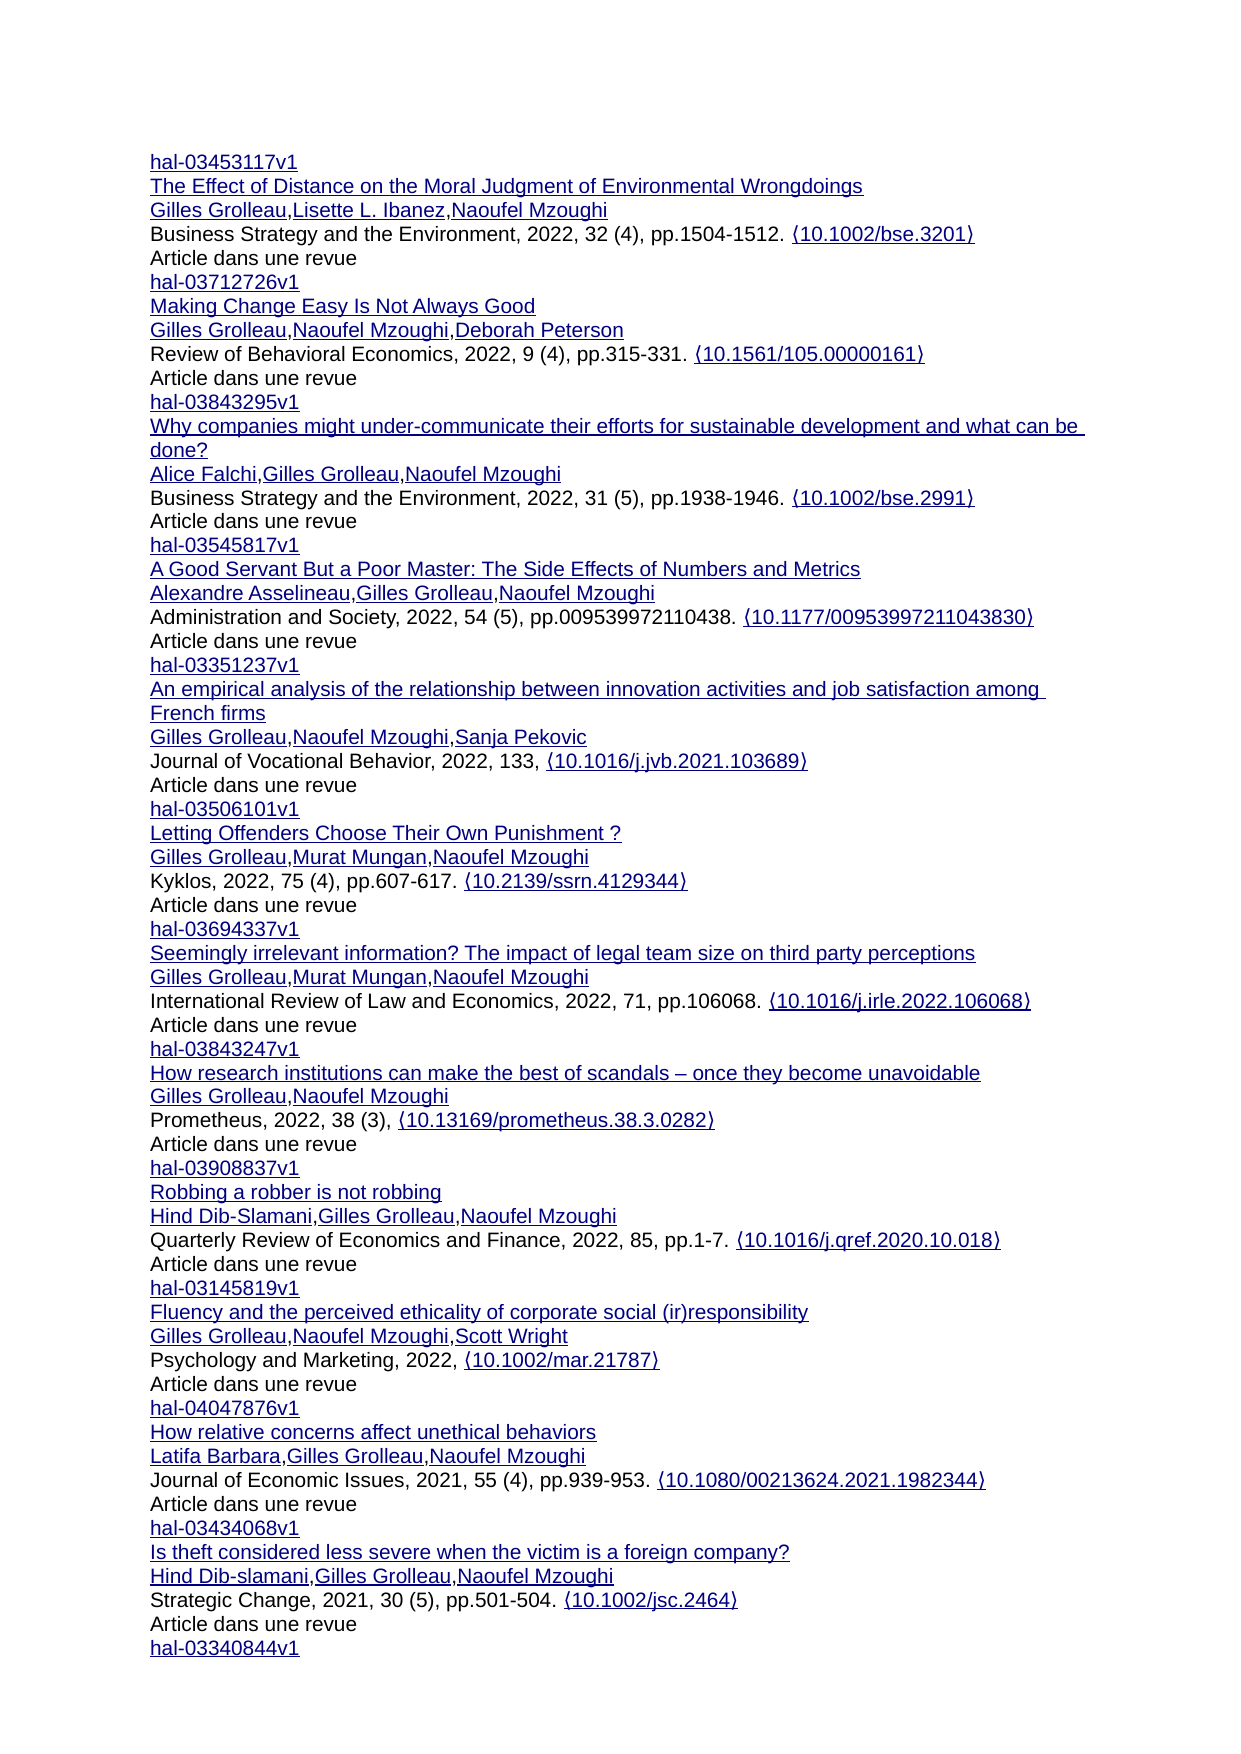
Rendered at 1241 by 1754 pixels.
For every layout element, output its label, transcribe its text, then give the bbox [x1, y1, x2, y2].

table_cell How research institutions can make the best of scandals – once they become unavoidable Gilles Grolleau,Naoufel Mzoughi Prometheus, 2022, 38 (3), ⟨10.13169/prometheus.38.3.0282⟩ Article dans une revue hal-03908837v1 [150, 1060, 1090, 1180]
table_cell An empirical analysis of the relationship between innovation activities and job satisfaction among French firms Gilles Grolleau,Naoufel Mzoughi,Sanja Pekovic Journal of Vocational Behavior, 2022, 133, ⟨10.1016/j.jvb.2021.103689⟩ Article dans une revue hal-03506101v1 [150, 677, 1090, 821]
table_cell hal-03453117v1 [150, 150, 1090, 174]
table_cell How relative concerns affect unethical behaviors Latifa Barbara,Gilles Grolleau,Naoufel Mzoughi Journal of Economic Issues, 2021, 55 (4), pp.939-953. ⟨10.1080/00213624.2021.1982344⟩ Article dans une revue hal-03434068v1 [150, 1420, 1090, 1539]
table_cell Robbing a robber is not robbing Hind Dib-Slamani,Gilles Grolleau,Naoufel Mzoughi Quarterly Review of Economics and Finance, 2022, 85, pp.1-7. ⟨10.1016/j.qref.2020.10.018⟩ Article dans une revue hal-03145819v1 [150, 1180, 1090, 1300]
table_cell Is theft considered less severe when the victim is a foreign company? Hind Dib‐slamani,Gilles Grolleau,Naoufel Mzoughi Strategic Change, 2021, 30 (5), pp.501-504. ⟨10.1002/jsc.2464⟩ Article dans une revue hal-03340844v1 [150, 1540, 1090, 1659]
table_cell Letting Offenders Choose Their Own Punishment ? Gilles Grolleau,Murat Mungan,Naoufel Mzoughi Kyklos, 2022, 75 (4), pp.607-617. ⟨10.2139/ssrn.4129344⟩ Article dans une revue hal-03694337v1 [150, 821, 1090, 941]
table_cell Fluency and the perceived ethicality of corporate social (ir)responsibility Gilles Grolleau,Naoufel Mzoughi,Scott Wright Psychology and Marketing, 2022, ⟨10.1002/mar.21787⟩ Article dans une revue hal-04047876v1 [150, 1300, 1090, 1420]
table_cell Why companies might under‐communicate their efforts for sustainable development and what can be done? Alice Falchi,Gilles Grolleau,Naoufel Mzoughi Business Strategy and the Environment, 2022, 31 (5), pp.1938-1946. ⟨10.1002/bse.2991⟩ Article dans une revue hal-03545817v1 [150, 414, 1090, 557]
table_cell The Effect of Distance on the Moral Judgment of Environmental Wrongdoings Gilles Grolleau,Lisette L. Ibanez,Naoufel Mzoughi Business Strategy and the Environment, 2022, 32 (4), pp.1504-1512. ⟨10.1002/bse.3201⟩ Article dans une revue hal-03712726v1 [150, 174, 1090, 294]
table_cell Making Change Easy Is Not Always Good Gilles Grolleau,Naoufel Mzoughi,Deborah Peterson Review of Behavioral Economics, 2022, 9 (4), pp.315-331. ⟨10.1561/105.00000161⟩ Article dans une revue hal-03843295v1 [150, 294, 1090, 413]
table_cell A Good Servant But a Poor Master: The Side Effects of Numbers and Metrics Alexandre Asselineau,Gilles Grolleau,Naoufel Mzoughi Administration and Society, 2022, 54 (5), pp.009539972110438. ⟨10.1177/00953997211043830⟩ Article dans une revue hal-03351237v1 [150, 557, 1090, 677]
table_cell Seemingly irrelevant information? The impact of legal team size on third party perceptions Gilles Grolleau,Murat Mungan,Naoufel Mzoughi International Review of Law and Economics, 2022, 71, pp.106068. ⟨10.1016/j.irle.2022.106068⟩ Article dans une revue hal-03843247v1 [150, 941, 1090, 1060]
